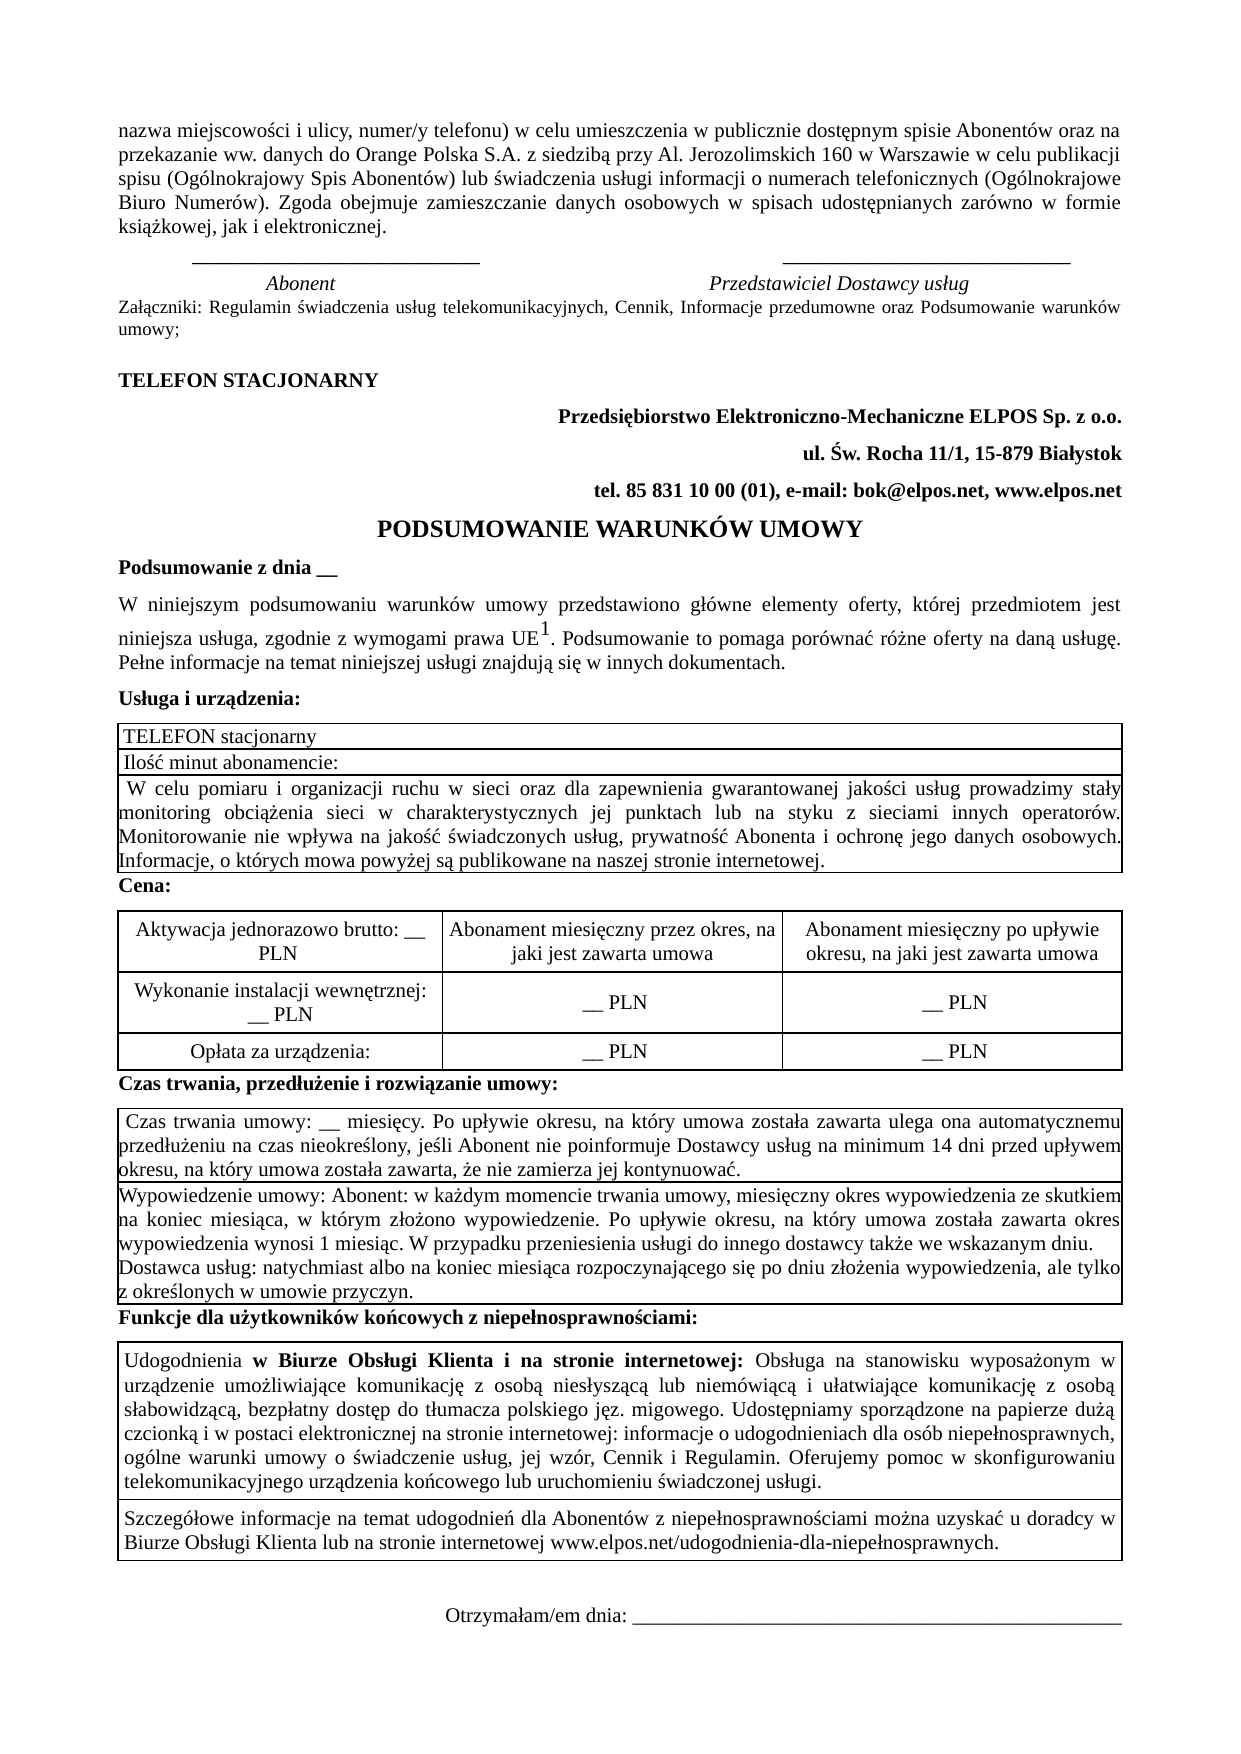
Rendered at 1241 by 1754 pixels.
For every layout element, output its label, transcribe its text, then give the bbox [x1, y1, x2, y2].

table_header TELEFON stacjonarny [119, 724, 1121, 748]
table_header Czas trwania umowy: __ miesięcy. Po upływie okresu, na który umowa została zawarta ulega ona automatycznemu przedłużeniu na czas nieokreślony, jeśli Abonent nie poinformuje Dostawcy usług na minimum 14 dni przed upływem okresu, na który umowa została zawarta, że nie zamierza jej kontynuować. [119, 1109, 1121, 1181]
text W niniejszym podsumowaniu warunków umowy przedstawiono główne elementy oferty, której przedmiotem jest niniejsza usługa, zgodnie z wymogami prawa UE1. Podsumowanie to pomaga porównać różne oferty na daną usługę. Pełne informacje na temat niniejszej usługi znajdują się w innych dokumentach. [118, 592, 1122, 674]
table_header Udogodnienia w Biurze Obsługi Klienta i na stronie internetowej: Obsługa na stanowisku wyposażonym w urządzenie umożliwiające komunikację z osobą niesłyszącą lub niemówiącą i ułatwiające komunikację z osobą słabowidzącą, bezpłatny dostęp do tłumacza polskiego jęz. migowego. Udostępniamy sporządzone na papierze dużą czcionką i w postaci elektronicznej na stronie internetowej: informacje o udogodnieniach dla osób niepełnosprawnych, ogólne warunki umowy o świadczenie usług, jej wzór, Cennik i Regulamin. Oferujemy pomoc w skonfigurowaniu telekomunikacyjnego urządzenia końcowego lub uruchomieniu świadczonej usługi. [119, 1343, 1121, 1498]
table_cell Wypowiedzenie umowy: Abonent: w każdym momencie trwania umowy, miesięczny okres wypowiedzenia ze skutkiem na koniec miesiąca, w którym złożono wypowiedzenie. Po upływie okresu, na który umowa została zawarta okres wypowiedzenia wynosi 1 miesiąc. W przypadku przeniesienia usługi do innego dostawcy także we wskazanym dniu. Dostawca usług: natychmiast albo na koniec miesiąca rozpoczynającego się po dniu złożenia wypowiedzenia, ale tylko z określonych w umowie przyczyn. [119, 1183, 1121, 1303]
table_cell Wykonanie instalacji wewnętrznej: __ PLN [119, 973, 442, 1032]
text Cena: [118, 873, 1122, 897]
text Przedsiębiorstwo Elektroniczno-Mechaniczne ELPOS Sp. z o.o. [118, 404, 1122, 428]
text Otrzymałam/em dnia: _______________________________________________ [118, 1602, 1122, 1627]
text Abonent Przedstawiciel Dostawcy usług [118, 267, 1122, 296]
text TELEFON STACJONARNY [118, 368, 1122, 392]
table_cell __ PLN [443, 973, 782, 1032]
text PODSUMOWANIE WARUNKÓW UMOWY [118, 514, 1122, 543]
table_header Abonament miesięczny przez okres, na jaki jest zawarta umowa [443, 912, 782, 971]
text Czas trwania, przedłużenie i rozwiązanie umowy: [118, 1071, 1122, 1095]
text ul. Św. Rocha 11/1, 15-879 Białystok [118, 441, 1122, 465]
text tel. 85 831 10 00 (01), e-mail: bok@elpos.net, www.elpos.net [118, 477, 1122, 502]
table_cell __ PLN [783, 973, 1121, 1032]
table_header Aktywacja jednorazowo brutto: __ PLN [119, 912, 442, 971]
text _______________________ _______________________ [118, 238, 1122, 267]
table_cell __ PLN [443, 1034, 782, 1069]
table_cell __ PLN [783, 1034, 1121, 1069]
table_cell Ilość minut abonamencie: [119, 750, 1121, 774]
table_header Abonament miesięczny po upływie okresu, na jaki jest zawarta umowa [783, 912, 1121, 971]
text Usługa i urządzenia: [118, 686, 1122, 710]
text nazwa miejscowości i ulicy, numer/y telefonu) w celu umieszczenia w publicznie dostępnym spisie Abonentów oraz na przekazanie ww. danych do Orange Polska S.A. z siedzibą przy Al. Jerozolimskich 160 w Warszawie w celu publikacji spisu (Ogólnokrajowy Spis Abonentów) lub świadczenia usługi informacji o numerach telefonicznych (Ogólnokrajowe Biuro Numerów). Zgoda obejmuje zamieszczanie danych osobowych w spisach udostępnianych zarówno w formie książkowej, jak i elektronicznej. [118, 118, 1122, 238]
text Podsumowanie z dnia __ [118, 555, 1122, 579]
table_cell Opłata za urządzenia: [119, 1034, 442, 1069]
table_cell Szczegółowe informacje na temat udogodnień dla Abonentów z niepełnosprawnościami można uzyskać u doradcy w Biurze Obsługi Klienta lub na stronie internetowej www.elpos.net/udogodnienia-dla-niepełnosprawnych. [119, 1500, 1121, 1560]
text Załączniki: Regulamin świadczenia usług telekomunikacyjnych, Cennik, Informacje przedumowne oraz Podsumowanie warunków umowy; [118, 296, 1122, 339]
text Funkcje dla użytkowników końcowych z niepełnosprawnościami: [118, 1305, 1122, 1329]
table_cell W celu pomiaru i organizacji ruchu w sieci oraz dla zapewnienia gwarantowanej jakości usług prowadzimy stały monitoring obciążenia sieci w charakterystycznych jej punktach lub na styku z sieciami innych operatorów. Monitorowanie nie wpływa na jakość świadczonych usług, prywatność Abonenta i ochronę jego danych osobowych. Informacje, o których mowa powyżej są publikowane na naszej stronie internetowej. [119, 776, 1121, 872]
